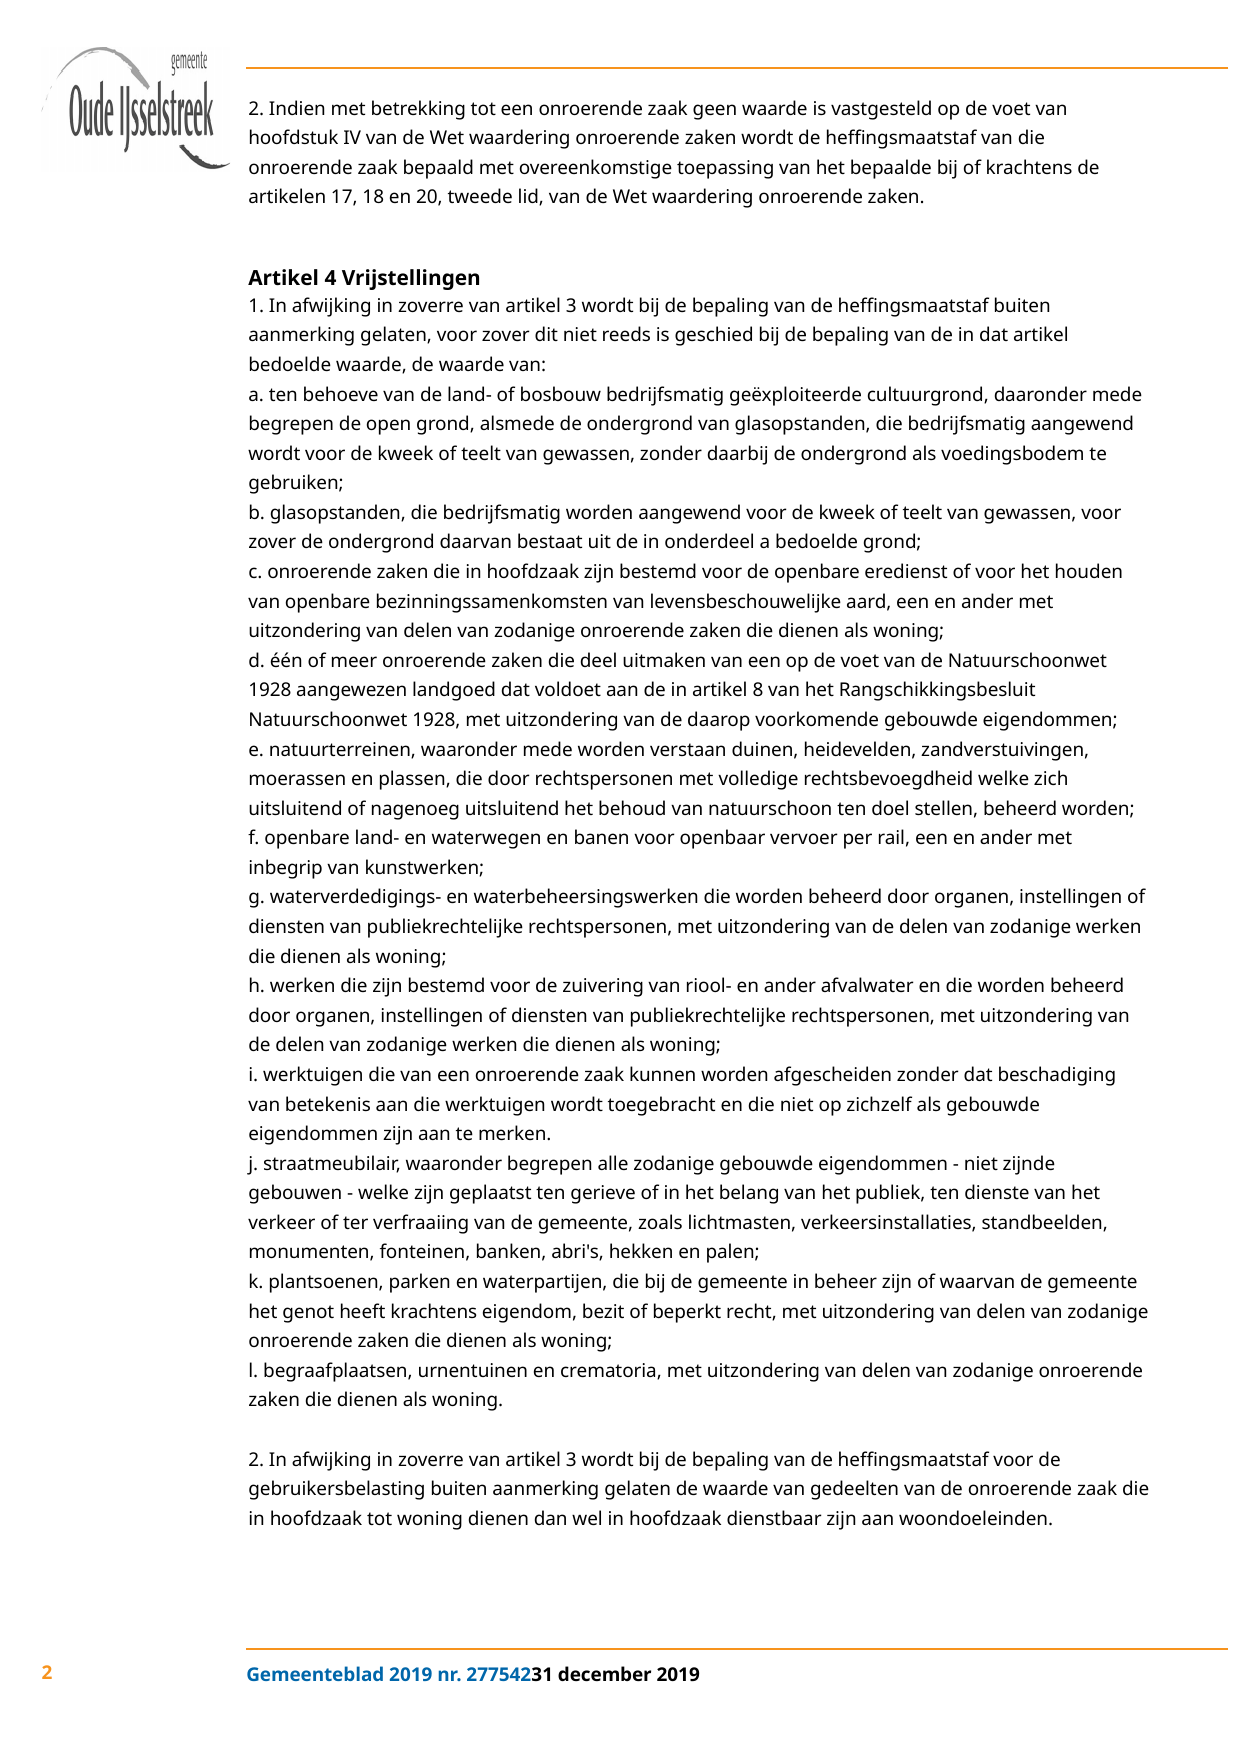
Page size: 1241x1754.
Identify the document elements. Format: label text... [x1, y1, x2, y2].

text e. natuurterreinen, waaronder mede worden verstaan duinen, heidevelden, zandverstuivingen, moerassen en plassen, die door rechtspersonen met volledige rechtsbevoegdheid welke zich uitsluitend of nagenoeg uitsluitend het behoud van natuurschoon ten doel stellen, beheerd worden; [248, 736, 1152, 821]
text 2. In afwijking in zoverre van artikel 3 wordt bij de bepaling van de heffingsmaatstaf voor de gebruikersbelasting buiten aanmerking gelaten de waarde van gedeelten van de onroerende zaak die in hoofdzaak tot woning dienen dan wel in hoofdzaak dienstbaar zijn aan woondoeleinden. [248, 1446, 1152, 1531]
text f. openbare land- en waterwegen en banen voor openbaar vervoer per rail, een en ander met inbegrip van kunstwerken; [248, 824, 1152, 880]
text g. waterverdedigings- en waterbeheersingswerken die worden beheerd door organen, instellingen of diensten van publiekrechtelijke rechtspersonen, met uitzondering van de delen van zodanige werken die dienen als woning; [248, 884, 1152, 968]
text Artikel 4 Vrijstellingen [248, 263, 1152, 292]
text 2. Indien met betrekking tot een onroerende zaak geen waarde is vastgesteld op de voet van hoofdstuk IV van de Wet waardering onroerende zaken wordt de heffingsmaatstaf van die onroerende zaak bepaald met overeenkomstige toepassing van het bepaalde bij of krachtens de artikelen 17, 18 en 20, tweede lid, van de Wet waardering onroerende zaken. [248, 95, 1152, 209]
text d. één of meer onroerende zaken die deel uitmaken van een op de voet van de Natuurschoonwet 1928 aangewezen landgoed dat voldoet aan de in artikel 8 van het Rangschikkingsbesluit Natuurschoonwet 1928, met uitzondering van de daarop voorkomende gebouwde eigendommen; [248, 647, 1152, 732]
text k. plantsoenen, parken en waterpartijen, die bij de gemeente in beheer zijn of waarvan de gemeente het genot heeft krachtens eigendom, bezit of beperkt recht, met uitzondering van delen van zodanige onroerende zaken die dienen als woning; [248, 1268, 1152, 1353]
text 1. In afwijking in zoverre van artikel 3 wordt bij de bepaling van de heffingsmaatstaf buiten aanmerking gelaten, voor zover dit niet reeds is geschied bij de bepaling van de in dat artikel bedoelde waarde, de waarde van: [248, 292, 1152, 377]
text i. werktuigen die van een onroerende zaak kunnen worden afgescheiden zonder dat beschadiging van betekenis aan die werktuigen wordt toegebracht en die niet op zichzelf als gebouwde eigendommen zijn aan te merken. [248, 1061, 1152, 1146]
text j. straatmeubilair, waaronder begrepen alle zodanige gebouwde eigendommen - niet zijnde gebouwen - welke zijn geplaatst ten gerieve of in het belang van het publiek, ten dienste van het verkeer of ter verfraaiing van de gemeente, zoals lichtmasten, verkeersinstallaties, standbeelden, monumenten, fonteinen, banken, abri's, hekken en palen; [248, 1150, 1152, 1264]
text l. begraafplaatsen, urnentuinen en crematoria, met uitzondering van delen van zodanige onroerende zaken die dienen als woning. [248, 1357, 1152, 1412]
text h. werken die zijn bestemd voor de zuivering van riool- en ander afvalwater en die worden beheerd door organen, instellingen of diensten van publiekrechtelijke rechtspersonen, met uitzondering van de delen van zodanige werken die dienen als woning; [248, 972, 1152, 1057]
text c. onroerende zaken die in hoofdzaak zijn bestemd voor de openbare eredienst of voor het houden van openbare bezinningssamenkomsten van levensbeschouwelijke aard, een en ander met uitzondering van delen van zodanige onroerende zaken die dienen als woning; [248, 558, 1152, 643]
text a. ten behoeve van de land- of bosbouw bedrijfsmatig geëxploiteerde cultuurgrond, daaronder mede begrepen de open grond, alsmede de ondergrond van glasopstanden, die bedrijfsmatig aangewend wordt voor de kweek of teelt van gewassen, zonder daarbij de ondergrond als voedingsbodem te gebruiken; [248, 381, 1152, 495]
picture [41, 47, 231, 172]
text b. glasopstanden, die bedrijfsmatig worden aangewend voor de kweek of teelt van gewassen, voor zover de ondergrond daarvan bestaat uit de in onderdeel a bedoelde grond; [248, 499, 1152, 554]
